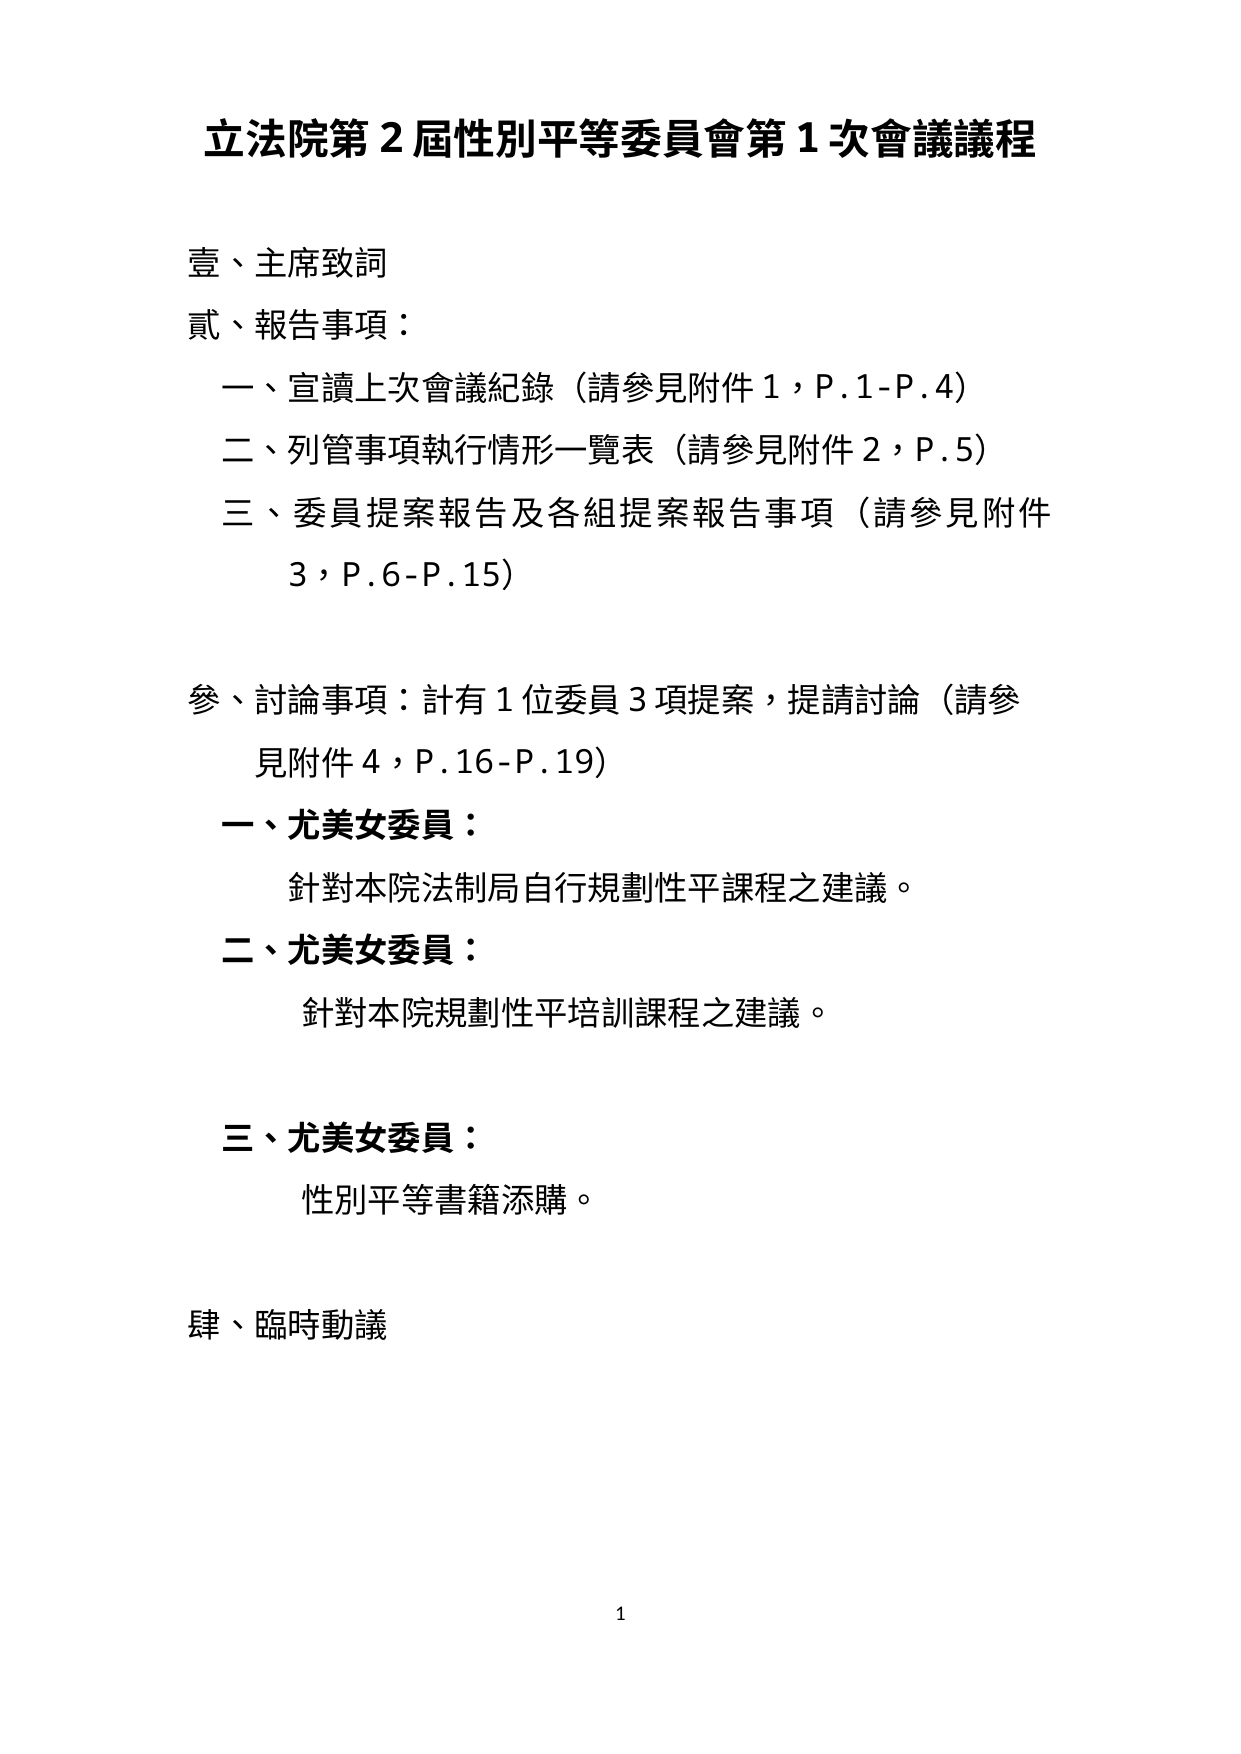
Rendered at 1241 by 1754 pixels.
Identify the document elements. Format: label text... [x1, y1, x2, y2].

text 針對本院法制局自行規劃性平課程之建議。 [288, 844, 1053, 907]
text 性別平等書籍添購。 [221, 1157, 1053, 1219]
text 肆、臨時動議 [187, 1282, 1053, 1344]
text 針對本院規劃性平培訓課程之建議。 [221, 969, 1053, 1032]
text 立法院第2屆性別平等委員會第1次會議議程 [187, 94, 1053, 157]
text 二、列管事項執行情形一覽表（請參見附件2，P.5） [221, 407, 1053, 469]
text 壹、主席致詞 [187, 219, 1053, 282]
text 二、尤美女委員： [221, 907, 1053, 969]
text 三、尤美女委員： [221, 1094, 1053, 1157]
text 參、討論事項：計有1位委員3項提案，提請討論（請參見附件4，P.16-P.19） [187, 657, 1053, 782]
text 貳、報告事項： [187, 282, 1053, 344]
text 一、尤美女委員： [221, 782, 1053, 844]
text 三、委員提案報告及各組提案報告事項（請參見附件3，P.6-P.15） [221, 469, 1053, 594]
text 一、宣讀上次會議紀錄（請參見附件1，P.1-P.4） [187, 344, 1053, 407]
